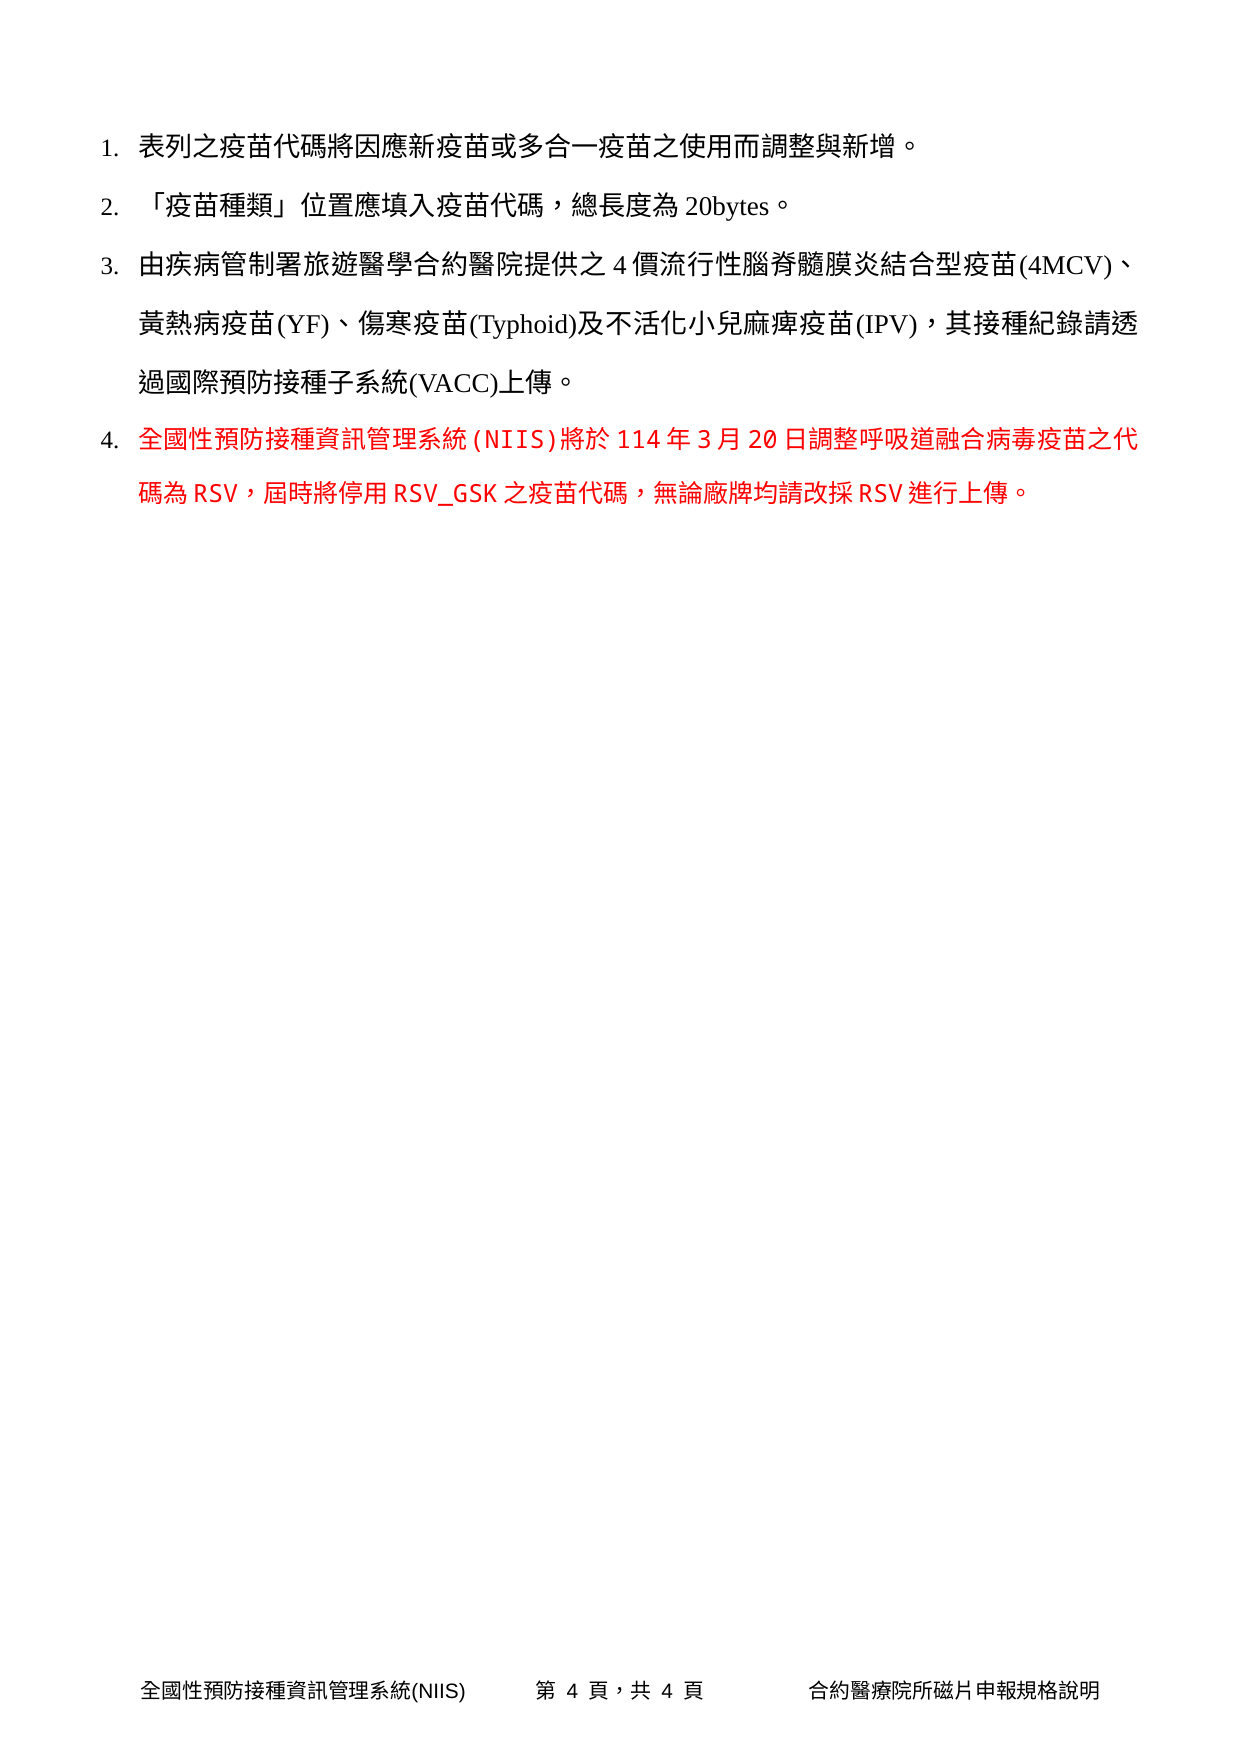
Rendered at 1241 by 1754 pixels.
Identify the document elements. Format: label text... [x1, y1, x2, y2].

list 「疫苗種類」位置應填入疫苗代碼，總長度為20bytes。 [100, 184, 1140, 223]
list 全國性預防接種資訊管理系統(NIIS)將於114年3月20日調整呼吸道融合病毒疫苗之代碼為RSV，屆時將停用RSV_GSK之疫苗代碼，無論廠牌均請改採RSV進行上傳。 [100, 419, 1140, 510]
list 由疾病管制署旅遊醫學合約醫院提供之4價流行性腦脊髓膜炎結合型疫苗(4MCV)、黃熱病疫苗(YF)、傷寒疫苗(Typhoid)及不活化小兒麻痺疫苗(IPV)，其接種紀錄請透過國際預防接種子系統(VACC)上傳。 [100, 243, 1140, 400]
list 表列之疫苗代碼將因應新疫苗或多合一疫苗之使用而調整與新增。 [100, 125, 1140, 164]
